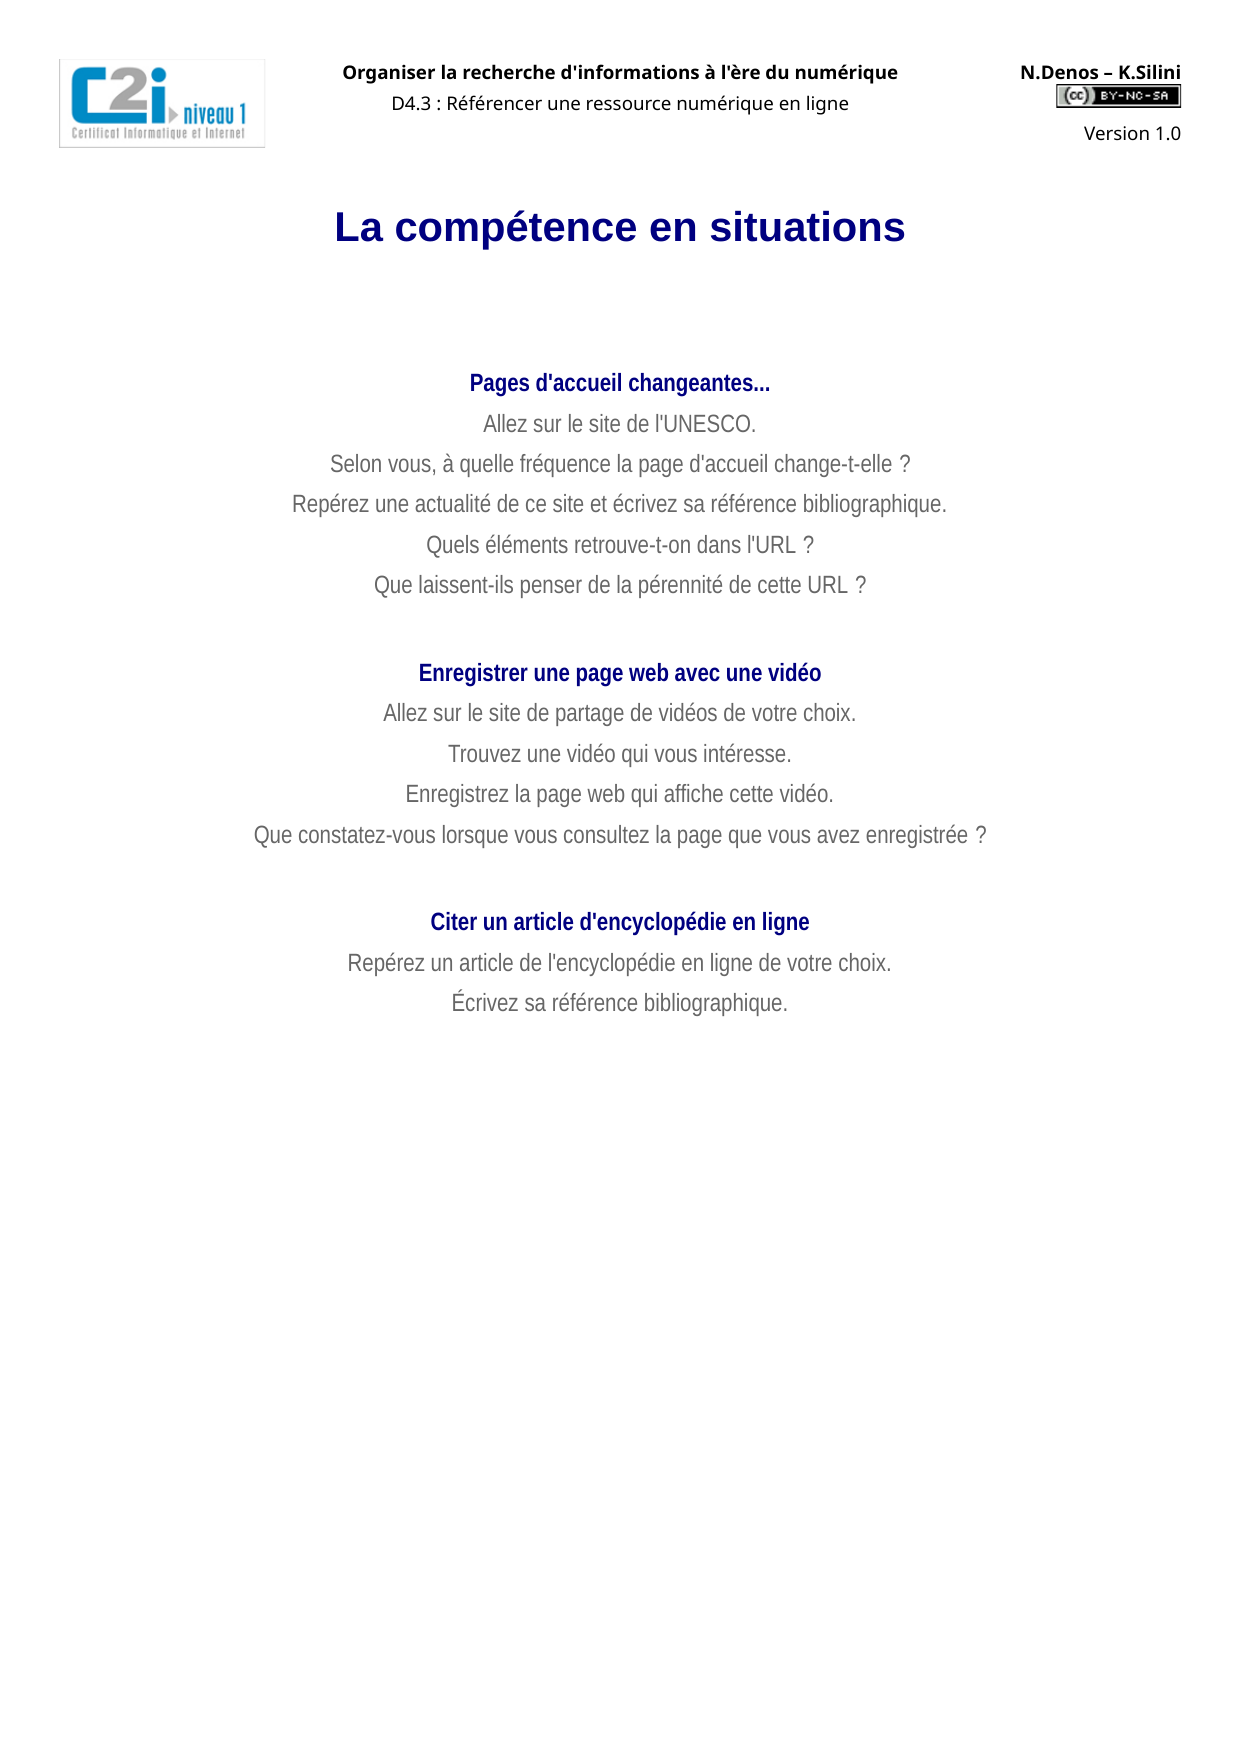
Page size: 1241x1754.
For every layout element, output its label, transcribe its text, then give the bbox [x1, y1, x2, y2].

text Allez sur le site de partage de vidéos de votre choix. [236, 698, 1004, 727]
text Pages d'accueil changeantes... [236, 368, 1004, 397]
text Quels éléments retrouve-t-on dans l'URL ? [236, 530, 1004, 558]
text Que laissent-ils penser de la pérennité de cette URL ? [236, 570, 1004, 599]
text Selon vous, à quelle fréquence la page d'accueil change-t-elle ? [236, 449, 1004, 478]
text Enregistrez la page web qui affiche cette vidéo. [236, 779, 1004, 808]
text Enregistrer une page web avec une vidéo [236, 658, 1004, 687]
picture [1056, 84, 1182, 108]
text Écrivez sa référence bibliographique. [236, 988, 1004, 1017]
text Citer un article d'encyclopédie en ligne [236, 907, 1004, 936]
text Que constatez-vous lorsque vous consultez la page que vous avez enregistrée ? [236, 820, 1004, 848]
subtitle La compétence en situations [59, 202, 1181, 250]
text Repérez un article de l'encyclopédie en ligne de votre choix. [236, 948, 1004, 976]
text Repérez une actualité de ce site et écrivez sa référence bibliographique. [236, 489, 1004, 518]
text Allez sur le site de l'UNESCO. [236, 409, 1004, 437]
picture [59, 59, 266, 148]
text Trouvez une vidéo qui vous intéresse. [236, 739, 1004, 767]
